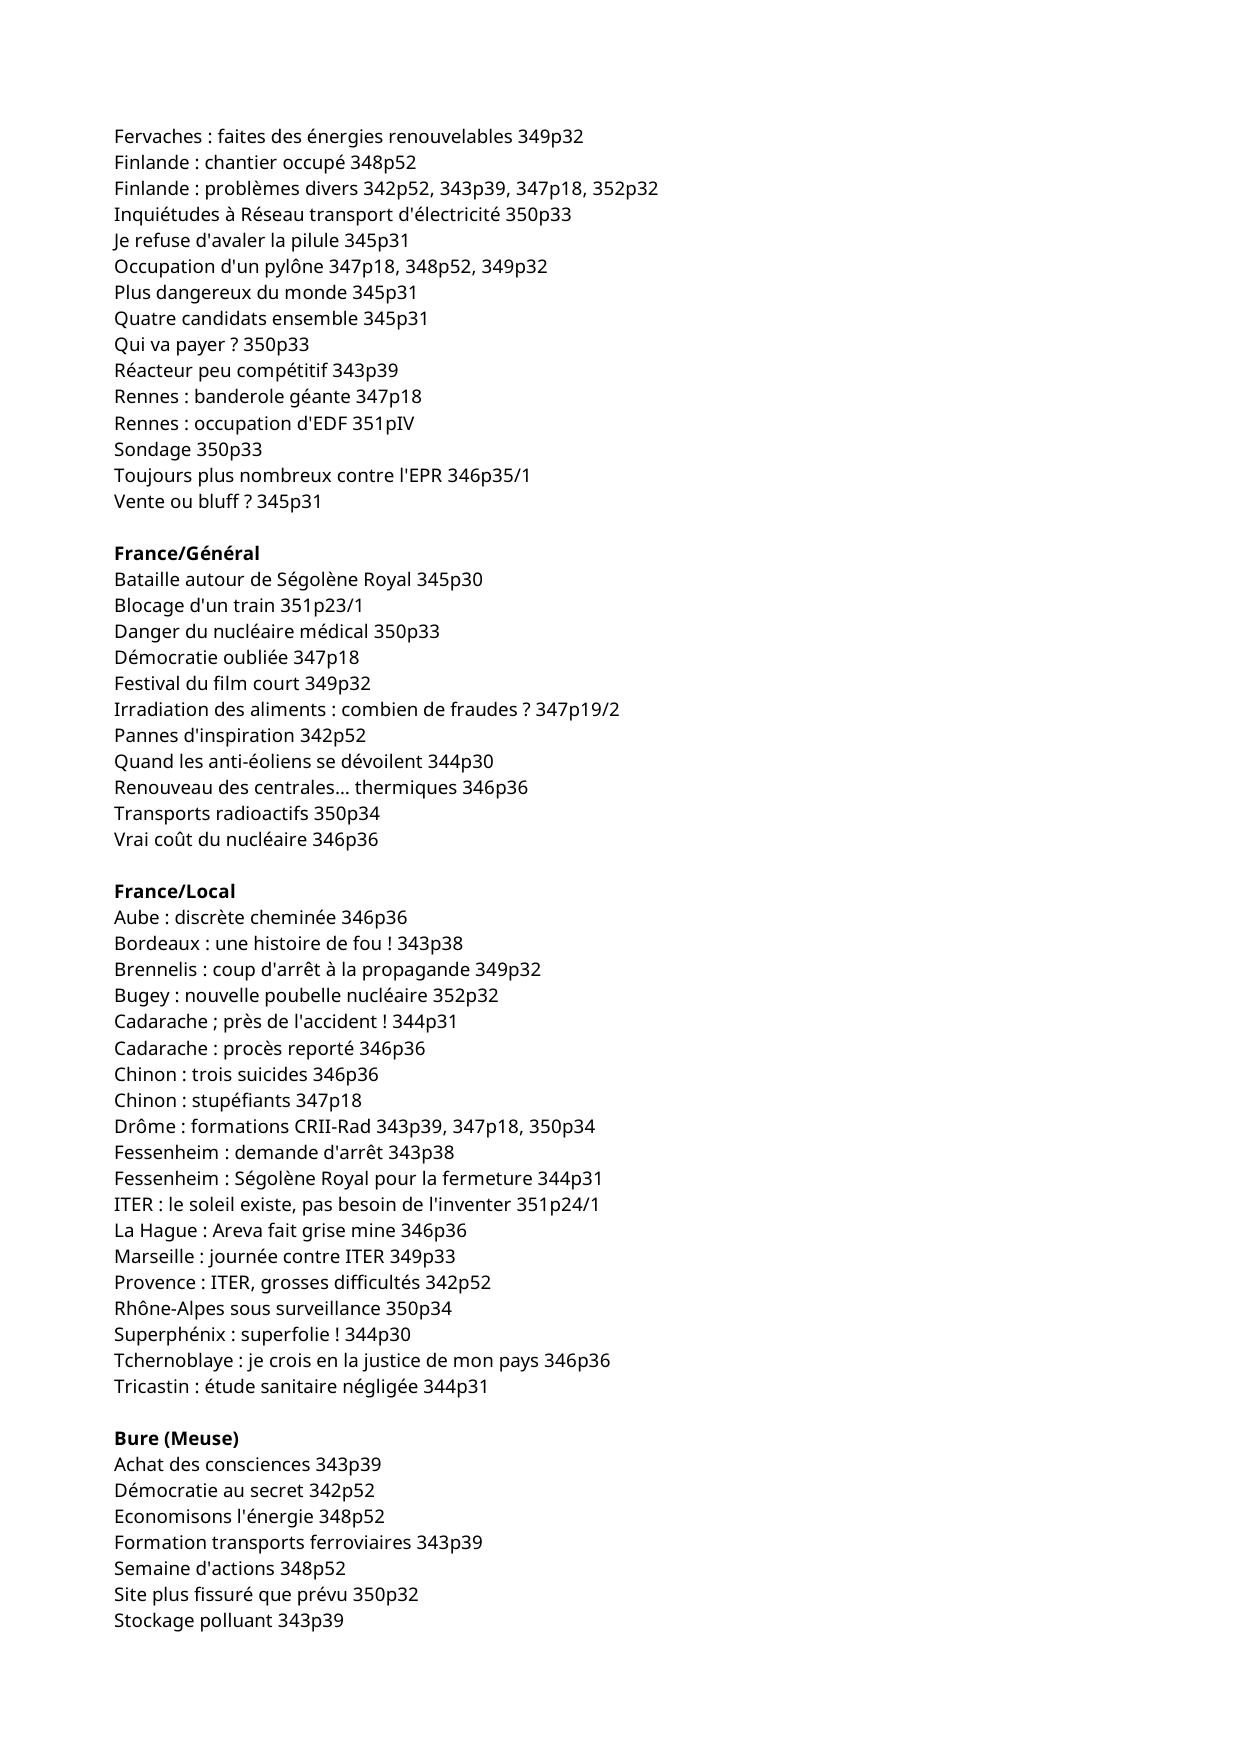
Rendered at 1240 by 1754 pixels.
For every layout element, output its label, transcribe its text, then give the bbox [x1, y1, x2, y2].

text Qui va payer ? 350p33 [114, 331, 1126, 357]
text Tchernoblaye : je crois en la justice de mon pays 346p36 [114, 1347, 1126, 1373]
text Achat des consciences 343p39 [114, 1451, 1126, 1477]
text France/Général [114, 539, 1126, 566]
text Vrai coût du nucléaire 346p36 [114, 826, 1126, 852]
text Formation transports ferroviaires 343p39 [114, 1529, 1126, 1555]
text Inquiétudes à Réseau transport d'électricité 350p33 [114, 201, 1126, 227]
text Je refuse d'avaler la pilule 345p31 [114, 227, 1126, 253]
text Irradiation des aliments : combien de fraudes ? 347p19/2 [114, 696, 1126, 722]
text Vente ou bluff ? 345p31 [114, 487, 1126, 513]
text ITER : le soleil existe, pas besoin de l'inventer 351p24/1 [114, 1191, 1126, 1217]
text Site plus fissuré que prévu 350p32 [114, 1581, 1126, 1607]
text Cadarache ; près de l'accident ! 344p31 [114, 1008, 1126, 1034]
text Stockage polluant 343p39 [114, 1607, 1126, 1633]
text Finlande : problèmes divers 342p52, 343p39, 347p18, 352p32 [114, 175, 1126, 201]
text Fessenheim : Ségolène Royal pour la fermeture 344p31 [114, 1164, 1126, 1191]
text Réacteur peu compétitif 343p39 [114, 357, 1126, 383]
text Démocratie au secret 342p52 [114, 1477, 1126, 1503]
text Fervaches : faites des énergies renouvelables 349p32 [114, 123, 1126, 149]
text Bataille autour de Ségolène Royal 345p30 [114, 566, 1126, 592]
text Sondage 350p33 [114, 435, 1126, 461]
text France/Local [114, 878, 1126, 904]
text Fessenheim : demande d'arrêt 343p38 [114, 1138, 1126, 1164]
text Toujours plus nombreux contre l'EPR 346p35/1 [114, 461, 1126, 487]
text Tricastin : étude sanitaire négligée 344p31 [114, 1373, 1126, 1399]
text Bordeaux : une histoire de fou ! 343p38 [114, 930, 1126, 956]
text Semaine d'actions 348p52 [114, 1555, 1126, 1581]
text Brennelis : coup d'arrêt à la propagande 349p32 [114, 956, 1126, 982]
text Rennes : occupation d'EDF 351pIV [114, 409, 1126, 435]
text Pannes d'inspiration 342p52 [114, 722, 1126, 748]
text Démocratie oubliée 347p18 [114, 644, 1126, 670]
text Quand les anti-éoliens se dévoilent 344p30 [114, 748, 1126, 774]
text Bure (Meuse) [114, 1425, 1126, 1451]
text Cadarache : procès reporté 346p36 [114, 1034, 1126, 1060]
text Economisons l'énergie 348p52 [114, 1503, 1126, 1529]
text Rhône-Alpes sous surveillance 350p34 [114, 1295, 1126, 1321]
text Rennes : banderole géante 347p18 [114, 383, 1126, 409]
text Bugey : nouvelle poubelle nucléaire 352p32 [114, 982, 1126, 1008]
text Marseille : journée contre ITER 349p33 [114, 1243, 1126, 1269]
text Finlande : chantier occupé 348p52 [114, 149, 1126, 175]
text Chinon : stupéfiants 347p18 [114, 1086, 1126, 1112]
text Renouveau des centrales… thermiques 346p36 [114, 774, 1126, 800]
text Quatre candidats ensemble 345p31 [114, 305, 1126, 331]
text Danger du nucléaire médical 350p33 [114, 618, 1126, 644]
text Chinon : trois suicides 346p36 [114, 1060, 1126, 1086]
text Festival du film court 349p32 [114, 670, 1126, 696]
text Provence : ITER, grosses difficultés 342p52 [114, 1269, 1126, 1295]
text Superphénix : superfolie ! 344p30 [114, 1321, 1126, 1347]
text Drôme : formations CRII-Rad 343p39, 347p18, 350p34 [114, 1112, 1126, 1138]
text Transports radioactifs 350p34 [114, 800, 1126, 826]
text Occupation d'un pylône 347p18, 348p52, 349p32 [114, 253, 1126, 279]
text Blocage d'un train 351p23/1 [114, 592, 1126, 618]
text La Hague : Areva fait grise mine 346p36 [114, 1217, 1126, 1243]
text Plus dangereux du monde 345p31 [114, 279, 1126, 305]
text Aube : discrète cheminée 346p36 [114, 904, 1126, 930]
